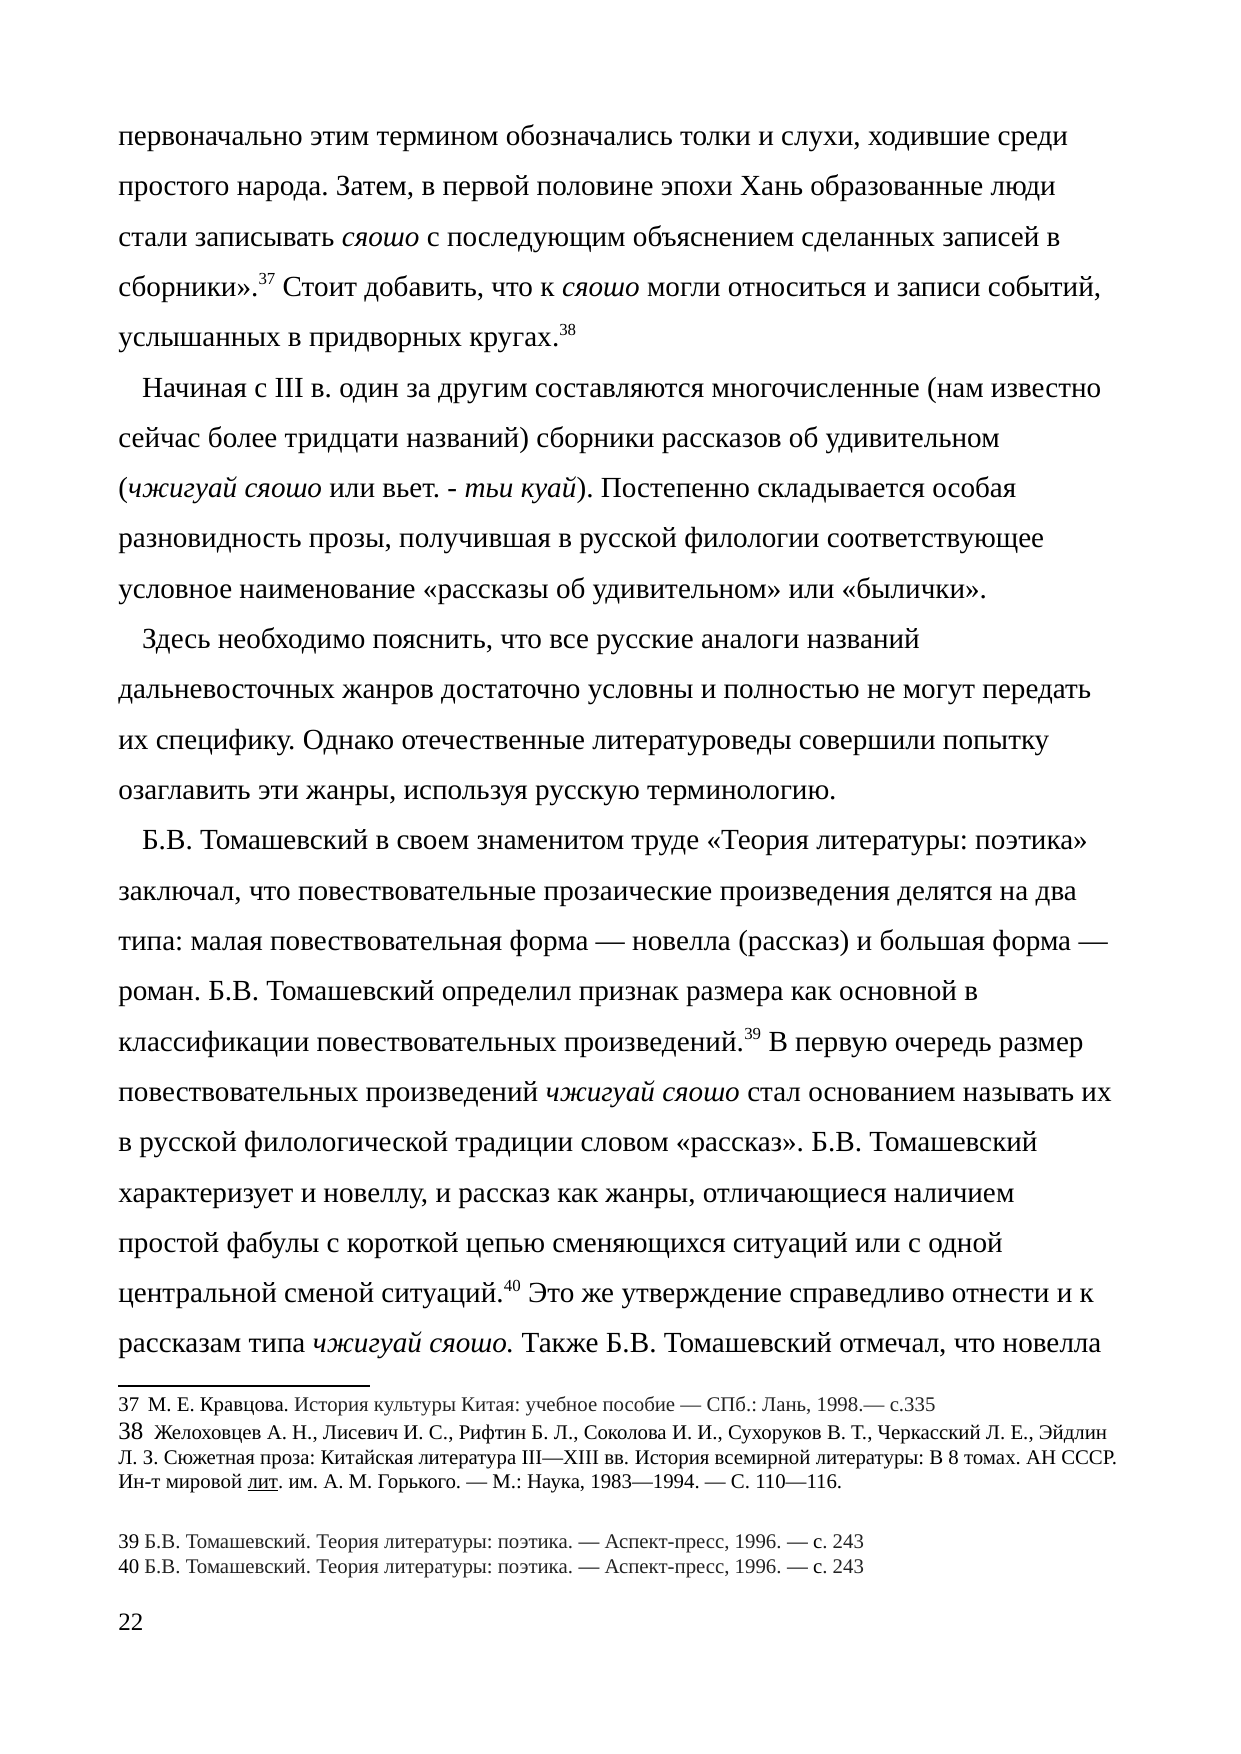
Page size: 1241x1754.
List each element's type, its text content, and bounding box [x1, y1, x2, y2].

text Б.В. Томашевский в своем знаменитом труде «Теория литературы: поэтика» заключал, что повествовательные прозаические произведения делятся на два типа: малая повествовательная форма — новелла (рассказ) и большая форма — роман. Б.В. Томашевский определил признак размера как основной в классификации повествовательных произведений. В первую очередь размер повествовательных произведений чжигуай сяошо стал основанием называть их в русской филологической традиции словом «рассказ». Б.В. Томашевский характеризует и новеллу, и рассказ как жанры, отличающиеся наличием простой фабулы с короткой цепью сменяющихся ситуаций или с одной центральной сменой ситуаций. Это же утверждение справедливо отнести и к рассказам типа чжигуай сяошо. Также Б.В. Томашевский отмечал, что новелла [118, 822, 1122, 1359]
text Здесь необходимо пояснить, что все русские аналоги названий дальневосточных жанров достаточно условны и полностью не могут передать их специфику. Однако отечественные литературоведы совершили попытку озаглавить эти жанры, используя русскую терминологию. [118, 621, 1122, 806]
text Начиная с III в. один за другим составляются многочисленные (нам известно сейчас более тридцати названий) сборники рассказов об удивительном (чжигуай сяошо или вьет. - тьи куай). Постепенно складывается особая разновидность прозы, получившая в русской филологии соответствующее условное наименование «рассказы об удивительном» или «былички». [118, 370, 1122, 604]
text Б.В. Томашевский. Теория литературы: поэтика. — Аспект-пресс, 1996. — с. 243 [118, 1529, 1122, 1553]
text первоначально этим термином обозначались толки и слухи, ходившие среди простого народа. Затем, в первой половине эпохи Хань образованные люди стали записывать сяошо с последующим объяснением сделанных записей в сборники». Стоит добавить, что к сяошо могли относиться и записи событий, услышанных в придворных кругах. [118, 118, 1122, 353]
text М. Е. Кравцова. История культуры Китая: учебное пособие — СПб.: Лань, 1998.— c.335 [118, 1392, 1122, 1416]
text Желоховцев А. Н., Лисевич И. С., Рифтин Б. Л., Соколова И. И., Сухоруков В. Т., Черкасский Л. Е., Эйдлин Л. З. Сюжетная проза: Китайская литература III—XIII вв. История всемирной литературы: В 8 томах. АН СССР. Ин-т мировой лит. им. А. М. Горького. — М.: Наука, 1983—1994. — С. 110—116. [118, 1416, 1122, 1493]
text Б.В. Томашевский. Теория литературы: поэтика. — Аспект-пресс, 1996. — с. 243 [118, 1553, 1122, 1578]
